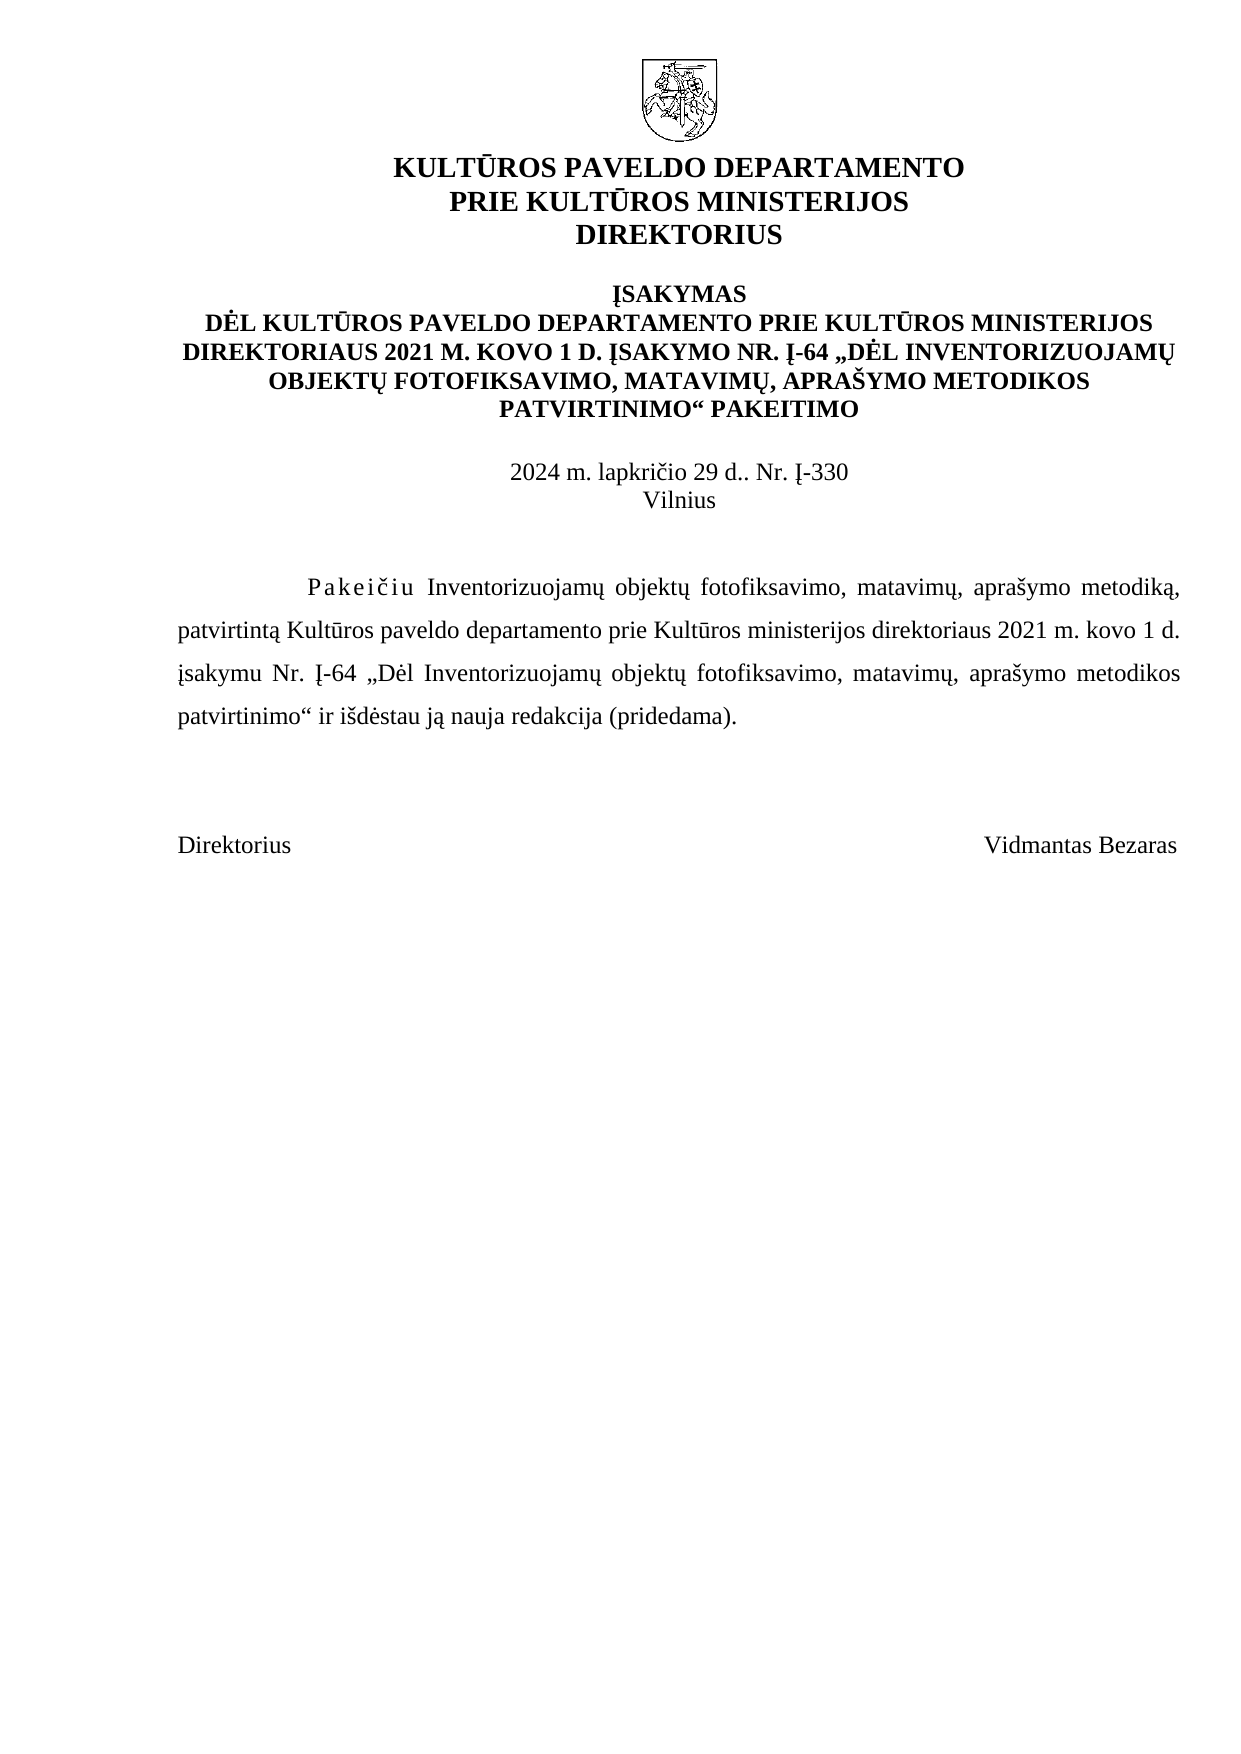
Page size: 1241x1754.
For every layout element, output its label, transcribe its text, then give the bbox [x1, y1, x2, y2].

text Vilnius [177, 486, 1181, 514]
subtitle DIREKTORIUS [177, 217, 1181, 251]
text Pakeičiu Inventorizuojamų objektų fotofiksavimo, matavimų, aprašymo metodiką, patvirtintą Kultūros paveldo departamento prie Kultūros ministerijos direktoriaus 2021 m. kovo 1 d. įsakymu Nr. Į-64 „Dėl Inventorizuojamų objektų fotofiksavimo, matavimų, aprašymo metodikos patvirtinimo“ ir išdėstau ją nauja redakcija (pridedama). [177, 572, 1181, 730]
text DĖL KULTŪROS PAVELDO DEPARTAMENTO PRIE KULTŪROS MINISTERIJOS DIREKTORIAUS 2021 M. KOVO 1 D. ĮSAKYMO NR. Į-64 „DĖL INVENTORIZUOJAMŲ OBJEKTŲ FOTOFIKSAVIMO, MATAVIMŲ, APRAŠYMO METODIKOS PATVIRTINIMO“ PAKEITIMO [177, 308, 1181, 423]
text 2024 m. lapkričio 29 d.. Nr. Į-330 [177, 457, 1181, 486]
text PRIE KULTŪROS MINISTERIJOS [177, 184, 1181, 217]
text ĮSAKYMAS [177, 279, 1181, 308]
text KULTŪROS PAVELDO DEPARTAMENTO [177, 150, 1181, 184]
text Direktorius Vidmantas Bezaras [177, 831, 1181, 859]
